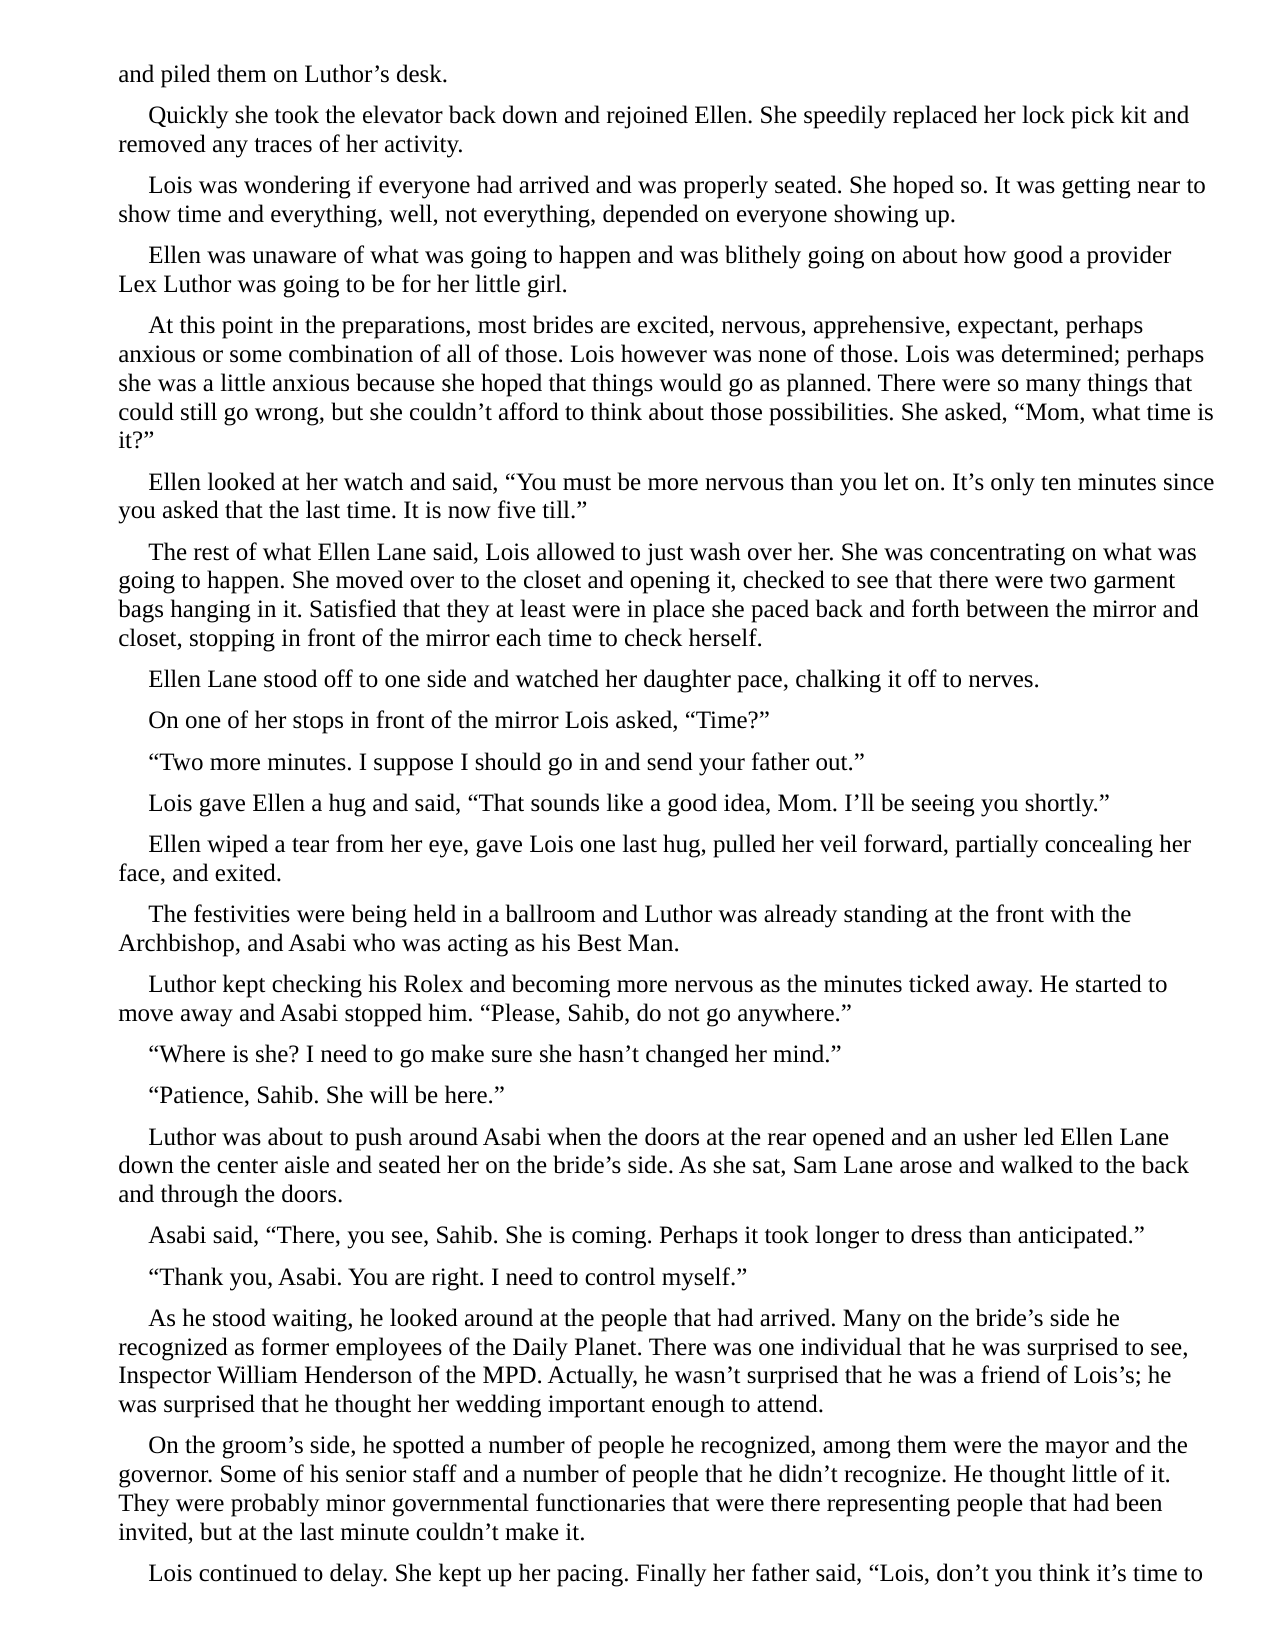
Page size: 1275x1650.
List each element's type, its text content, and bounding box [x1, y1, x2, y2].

text Ellen looked at her watch and said, “You must be more nervous than you let on. It’s only ten minutes since you asked that the last time. It is now five till.” [118, 467, 1216, 524]
text Lois was wondering if everyone had arrived and was properly seated. She hoped so. It was getting near to show time and everything, well, not everything, depended on everyone showing up. [118, 170, 1216, 228]
text Ellen was unaware of what was going to happen and was blithely going on about how good a provider Lex Luthor was going to be for her little girl. [118, 240, 1216, 298]
text Lois gave Ellen a hug and said, “That sounds like a good idea, Mom. I’ll be seeing you shortly.” [118, 788, 1216, 817]
text On one of her stops in front of the mirror Lois asked, “Time?” [118, 705, 1216, 734]
text Luthor kept checking his Rolex and becoming more nervous as the minutes ticked away. He started to move away and Asabi stopped him. “Please, Sahib, do not go anywhere.” [118, 969, 1216, 1027]
text “Thank you, Asabi. You are right. I need to control myself.” [118, 1262, 1216, 1290]
text Ellen wiped a tear from her eye, gave Lois one last hug, pulled her veil forward, partially concealing her face, and exited. [118, 829, 1216, 887]
text “Two more minutes. I suppose I should go in and send your father out.” [118, 747, 1216, 775]
text At this point in the preparations, most brides are excited, nervous, apprehensive, expectant, perhaps anxious or some combination of all of those. Lois however was none of those. Lois was determined; perhaps she was a little anxious because she hoped that things would go as planned. There were so many things that could still go wrong, but she couldn’t afford to think about those possibilities. She asked, “Mom, what time is it?” [118, 310, 1216, 454]
text As he stood waiting, he looked around at the people that had arrived. Many on the bride’s side he recognized as former employees of the Daily Planet. There was one individual that he was surprised to see, Inspector William Henderson of the MPD. Actually, he wasn’t surprised that he was a friend of Lois’s; he was surprised that he thought her wedding important enough to attend. [118, 1303, 1216, 1418]
text Lois continued to delay. She kept up her pacing. Finally her father said, “Lois, don’t you think it’s time to [118, 1558, 1216, 1587]
text Luthor was about to push around Asabi when the doors at the rear opened and an usher led Ellen Lane down the center aisle and seated her on the bride’s side. As she sat, Sam Lane arose and walked to the back and through the doors. [118, 1122, 1216, 1208]
text On the groom’s side, he spotted a number of people he recognized, among them were the mayor and the governor. Some of his senior staff and a number of people that he didn’t recognize. He thought little of it. They were probably minor governmental functionaries that were there representing people that had been invited, but at the last minute couldn’t make it. [118, 1430, 1216, 1545]
text and piled them on Luthor’s desk. [118, 59, 1216, 88]
text The rest of what Ellen Lane said, Lois allowed to just wash over her. She was concentrating on what was going to happen. She moved over to the closet and opening it, checked to see that there were two garment bags hanging in it. Satisfied that they at least were in place she paced back and forth between the mirror and closet, stopping in front of the mirror each time to check herself. [118, 537, 1216, 652]
text The festivities were being held in a ballroom and Luthor was already standing at the front with the Archbishop, and Asabi who was acting as his Best Man. [118, 899, 1216, 957]
text Ellen Lane stood off to one side and watched her daughter pace, chalking it off to nerves. [118, 664, 1216, 693]
text “Patience, Sahib. She will be here.” [118, 1080, 1216, 1109]
text Asabi said, “There, you see, Sahib. She is coming. Perhaps it took longer to dress than anticipated.” [118, 1220, 1216, 1249]
text “Where is she? I need to go make sure she hasn’t changed her mind.” [118, 1039, 1216, 1068]
text Quickly she took the elevator back down and rejoined Ellen. She speedily replaced her lock pick kit and removed any traces of her activity. [118, 100, 1216, 158]
